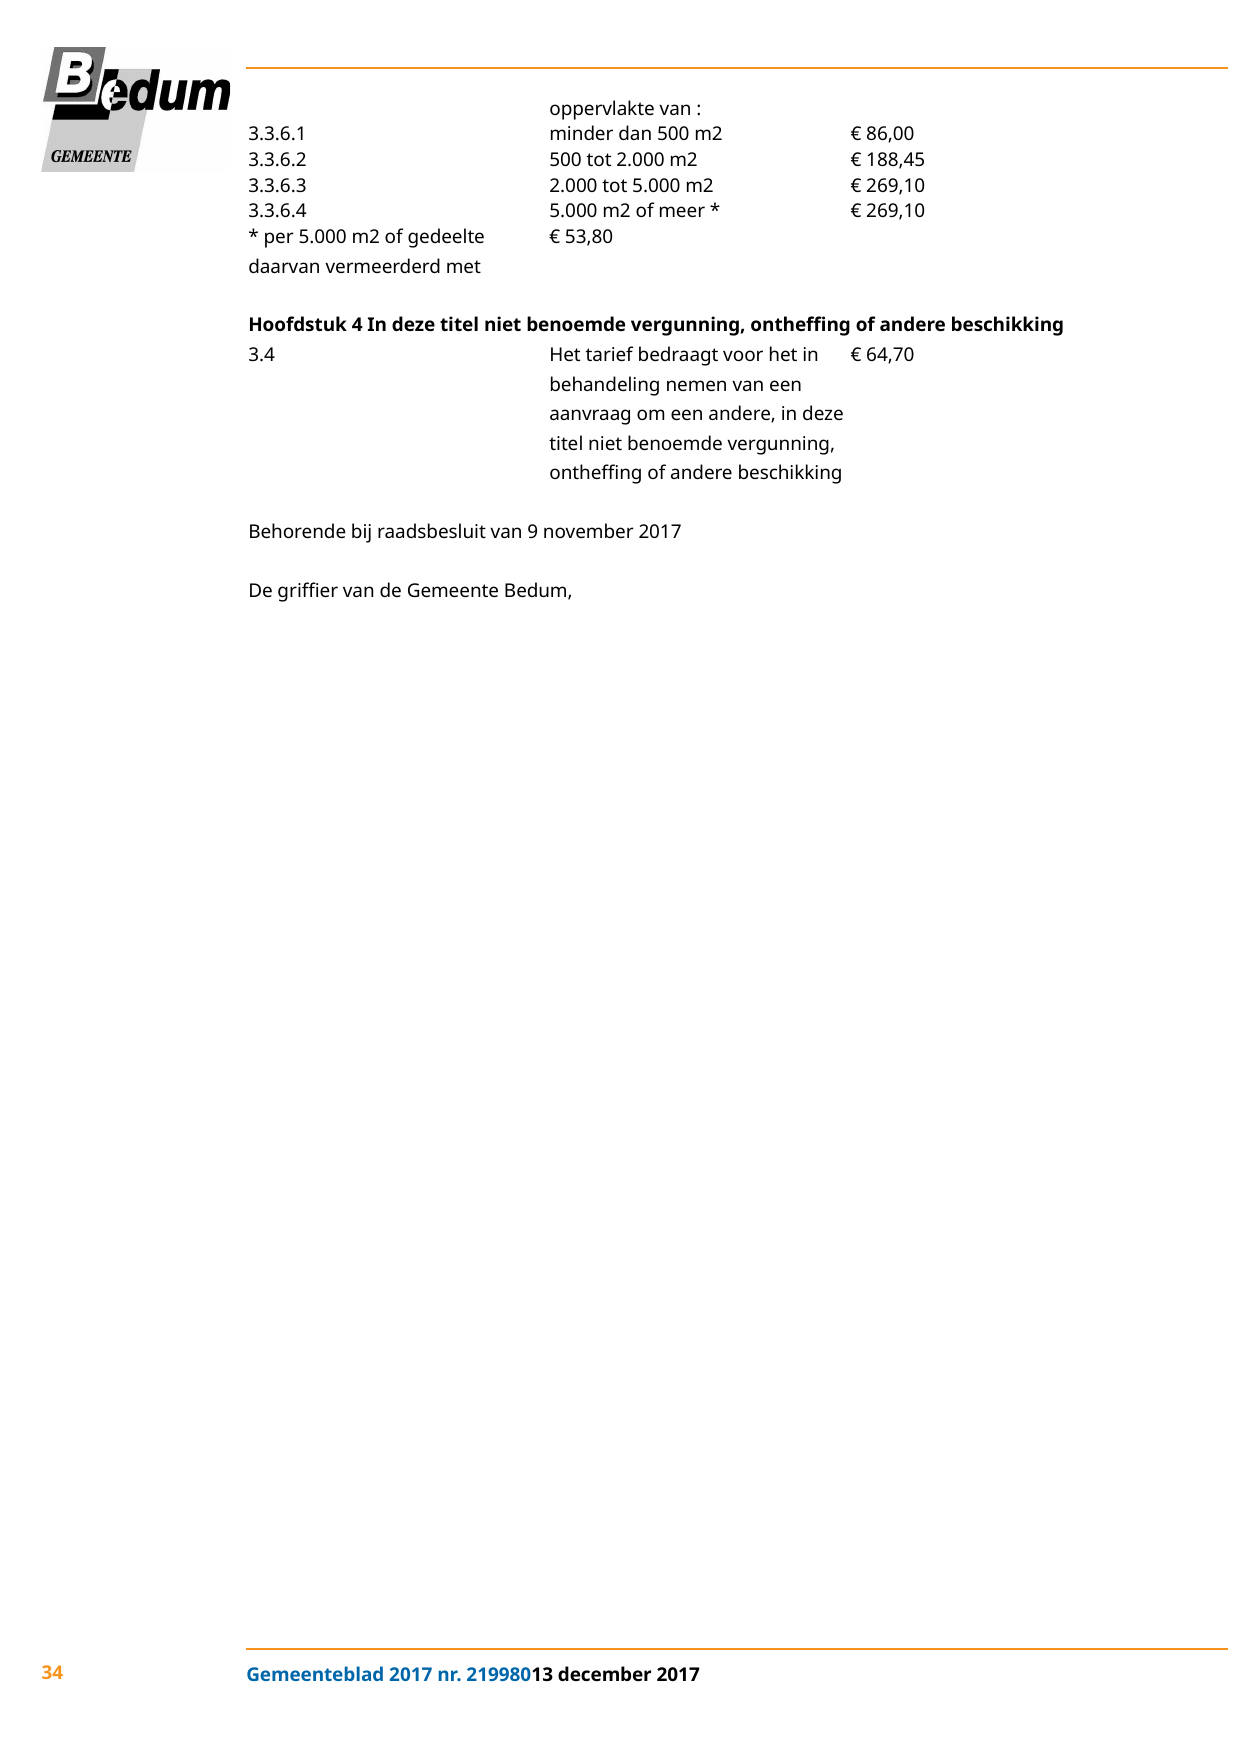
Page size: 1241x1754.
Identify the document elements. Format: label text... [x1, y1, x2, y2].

table_cell € 269,10 [850, 198, 1152, 223]
table_cell € 53,80 [549, 224, 850, 279]
table_cell € 269,10 [850, 172, 1152, 198]
table_header € 64,70 [850, 341, 1152, 485]
table_cell [850, 95, 1152, 121]
table_cell 3.3.6.2 [248, 146, 549, 172]
picture [41, 47, 231, 172]
table_header 3.4 [248, 341, 549, 485]
table_cell 3.3.6.4 [248, 198, 549, 223]
table_cell [248, 95, 549, 121]
text Behorende bij raadsbesluit van 9 november 2017 [248, 518, 1152, 544]
table_cell € 86,00 [850, 121, 1152, 146]
table_cell 500 tot 2.000 m2 [549, 146, 850, 172]
table_cell 2.000 tot 5.000 m2 [549, 172, 850, 198]
table_cell minder dan 500 m2 [549, 121, 850, 146]
table_cell € 188,45 [850, 146, 1152, 172]
table_cell 5.000 m2 of meer * [549, 198, 850, 223]
table_header Het tarief bedraagt voor het in behandeling nemen van een aanvraag om een andere, in deze titel niet benoemde vergunning, ontheffing of andere beschikking [549, 341, 850, 485]
table_cell 3.3.6.1 [248, 121, 549, 146]
table_cell * per 5.000 m2 of gedeelte daarvan vermeerderd met [248, 224, 549, 279]
text Hoofdstuk 4 In deze titel niet benoemde vergunning, ontheffing of andere beschikking [248, 312, 1152, 337]
text De griffier van de Gemeente Bedum, [248, 577, 1152, 603]
table_cell 3.3.6.3 [248, 172, 549, 198]
table_cell oppervlakte van : [549, 95, 850, 121]
